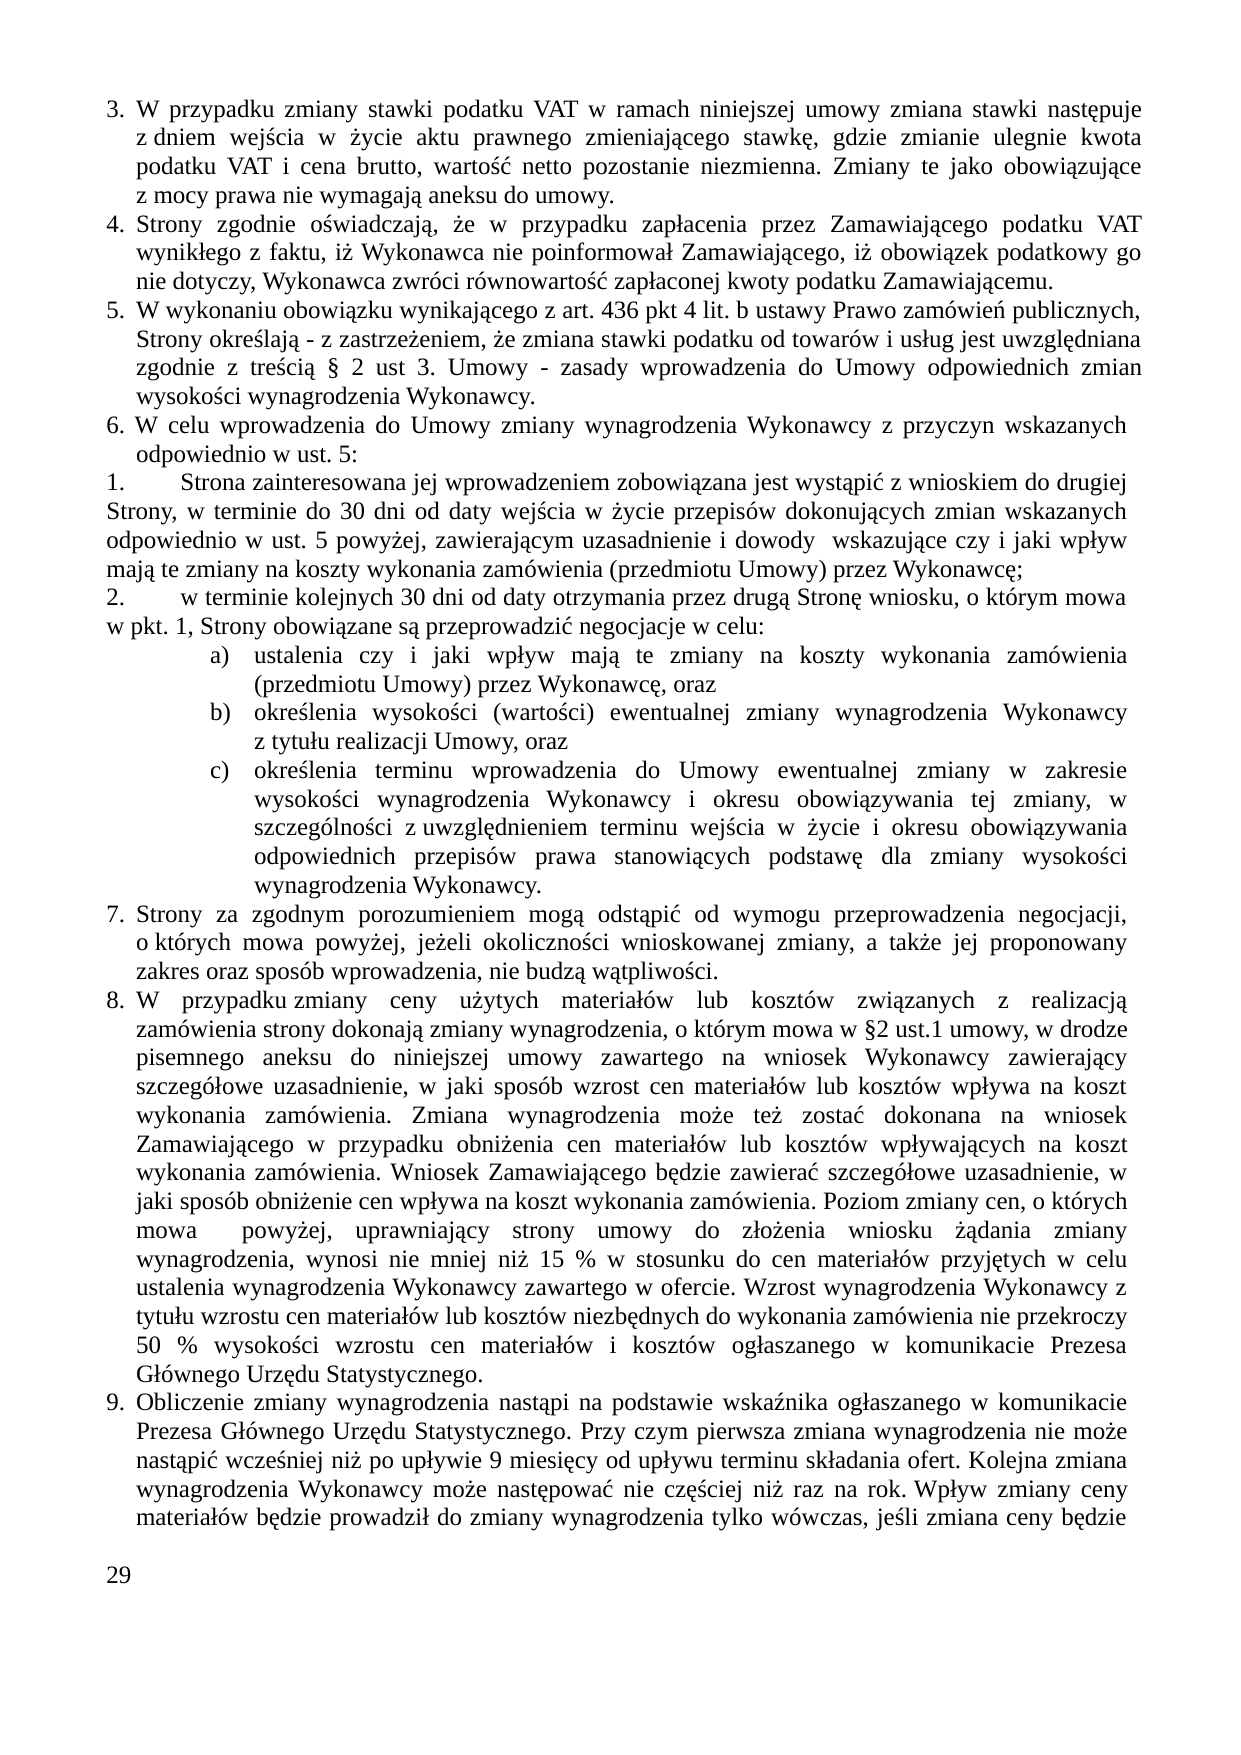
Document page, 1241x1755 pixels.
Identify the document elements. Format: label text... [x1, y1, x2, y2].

list Obliczenie zmiany wynagrodzenia nastąpi na podstawie wskaźnika ogłaszanego w komunikacie Prezesa Głównego Urzędu Statystycznego. Przy czym pierwsza zmiana wynagrodzenia nie może nastąpić wcześniej niż po upływie 9 miesięcy od upływu terminu składania ofert. Kolejna zmiana wynagrodzenia Wykonawcy może następować nie częściej niż raz na rok. Wpływ zmiany ceny materiałów będzie prowadził do zmiany wynagrodzenia tylko wówczas, jeśli zmiana ceny będzie [106, 1387, 1128, 1531]
list ustalenia czy i jaki wpływ mają te zmiany na koszty wykonania zamówienia (przedmiotu Umowy) przez Wykonawcę, oraz [210, 640, 1128, 697]
list W przypadku zmiany ceny użytych materiałów lub kosztów związanych z realizacją zamówienia strony dokonają zmiany wynagrodzenia, o którym mowa w §2 ust.1 umowy, w drodze pisemnego aneksu do niniejszej umowy zawartego na wniosek Wykonawcy zawierający szczegółowe uzasadnienie, w jaki sposób wzrost cen materiałów lub kosztów wpływa na koszt wykonania zamówienia. Zmiana wynagrodzenia może też zostać dokonana na wniosek Zamawiającego w przypadku obniżenia cen materiałów lub kosztów wpływających na koszt wykonania zamówienia. Wniosek Zamawiającego będzie zawierać szczegółowe uzasadnienie, w jaki sposób obniżenie cen wpływa na koszt wykonania zamówienia. Poziom zmiany cen, o których mowa powyżej, uprawniający strony umowy do złożenia wniosku żądania zmiany wynagrodzenia, wynosi nie mniej niż 15 % w stosunku do cen materiałów przyjętych w celu ustalenia wynagrodzenia Wykonawcy zawartego w ofercie. Wzrost wynagrodzenia Wykonawcy z tytułu wzrostu cen materiałów lub kosztów niezbędnych do wykonania zamówienia nie przekroczy 50 % wysokości wzrostu cen materiałów i kosztów ogłaszanego w komunikacie Prezesa Głównego Urzędu Statystycznego. [106, 985, 1128, 1387]
list W przypadku zmiany stawki podatku VAT w ramach niniejszej umowy zmiana stawki następuje z dniem wejścia w życie aktu prawnego zmieniającego stawkę, gdzie zmianie ulegnie kwota podatku VAT i cena brutto, wartość netto pozostanie niezmienna. Zmiany te jako obowiązujące z mocy prawa nie wymagają aneksu do umowy. [106, 94, 1143, 209]
list w terminie kolejnych 30 dni od daty otrzymania przez drugą Stronę wniosku, o którym mowa w pkt. 1, Strony obowiązane są przeprowadzić negocjacje w celu: [106, 582, 1128, 640]
list Strona zainteresowana jej wprowadzeniem zobowiązana jest wystąpić z wnioskiem do drugiej Strony, w terminie do 30 dni od daty wejścia w życie przepisów dokonujących zmian wskazanych odpowiednio w ust. 5 powyżej, zawierającym uzasadnienie i dowody wskazujące czy i jaki wpływ mają te zmiany na koszty wykonania zamówienia (przedmiotu Umowy) przez Wykonawcę; [106, 467, 1128, 582]
list określenia terminu wprowadzenia do Umowy ewentualnej zmiany w zakresie wysokości wynagrodzenia Wykonawcy i okresu obowiązywania tej zmiany, w szczególności z uwzględnieniem terminu wejścia w życie i okresu obowiązywania odpowiednich przepisów prawa stanowiących podstawę dla zmiany wysokości wynagrodzenia Wykonawcy. [210, 755, 1128, 899]
list Strony za zgodnym porozumieniem mogą odstąpić od wymogu przeprowadzenia negocjacji, o których mowa powyżej, jeżeli okoliczności wnioskowanej zmiany, a także jej proponowany zakres oraz sposób wprowadzenia, nie budzą wątpliwości. [106, 899, 1128, 985]
list Strony zgodnie oświadczają, że w przypadku zapłacenia przez Zamawiającego podatku VAT wynikłego z faktu, iż Wykonawca nie poinformował Zamawiającego, iż obowiązek podatkowy go nie dotyczy, Wykonawca zwróci równowartość zapłaconej kwoty podatku Zamawiającemu. [106, 209, 1143, 295]
text 6. W celu wprowadzenia do Umowy zmiany wynagrodzenia Wykonawcy z przyczyn wskazanych odpowiednio w ust. 5: [106, 410, 1128, 467]
list określenia wysokości (wartości) ewentualnej zmiany wynagrodzenia Wykonawcy z tytułu realizacji Umowy, oraz [210, 697, 1128, 755]
list W wykonaniu obowiązku wynikającego z art. 436 pkt 4 lit. b ustawy Prawo zamówień publicznych, Strony określają - z zastrzeżeniem, że zmiana stawki podatku od towarów i usług jest uwzględniana zgodnie z treścią § 2 ust 3. Umowy - zasady wprowadzenia do Umowy odpowiednich zmian wysokości wynagrodzenia Wykonawcy. [106, 295, 1143, 410]
